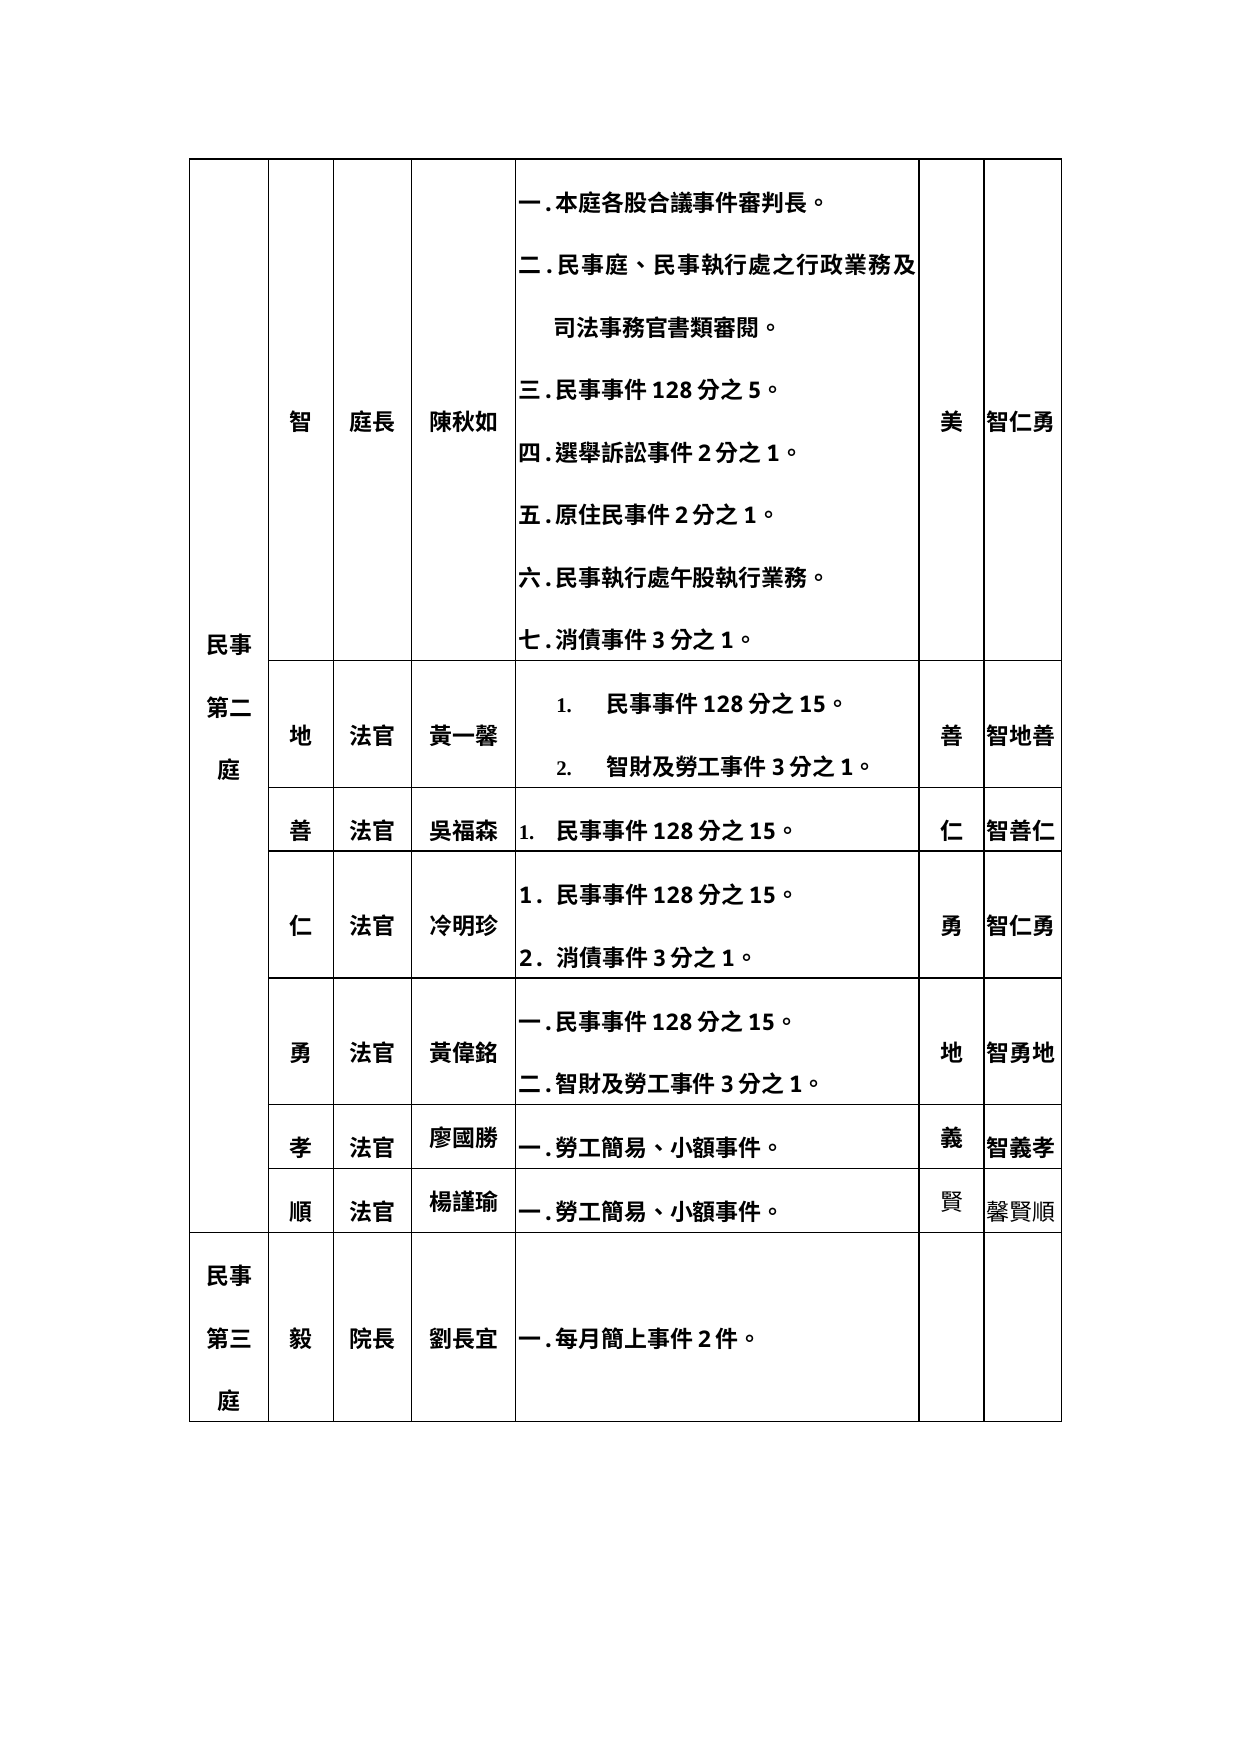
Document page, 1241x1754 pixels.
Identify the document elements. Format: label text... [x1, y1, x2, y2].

table_cell 法官 [334, 788, 411, 850]
table_cell 賢 [920, 1169, 983, 1232]
table_cell 一.民事事件128分之15。 二.智財及勞工事件3分之1。 [516, 979, 918, 1103]
table_cell 美 [920, 160, 983, 660]
table_cell 智仁勇 [985, 160, 1061, 660]
table_cell 智善仁 [985, 788, 1061, 850]
table_cell 一.每月簡上事件2件。 [516, 1233, 918, 1421]
table_cell 善 [269, 788, 333, 850]
table_cell 勇 [269, 979, 333, 1103]
table_cell 楊謹瑜 [412, 1169, 515, 1232]
table_cell 廖國勝 [412, 1105, 515, 1168]
table_cell 仁 [920, 788, 983, 850]
table_cell 智地善 [985, 661, 1061, 786]
table_cell 民事事件128分之15。 [516, 788, 918, 850]
table_cell 孝 [269, 1105, 333, 1168]
table_cell 地 [269, 661, 333, 786]
table_cell 吳福森 [412, 788, 515, 850]
table_cell 法官 [334, 1169, 411, 1232]
table_cell 義 [920, 1105, 983, 1168]
table_cell 一.勞工簡易、小額事件。 [516, 1169, 918, 1232]
table_cell 善 [920, 661, 983, 786]
table_cell 勇 [920, 852, 983, 977]
table_cell 民事第三庭 [190, 1233, 268, 1421]
table_cell 順 [269, 1169, 333, 1232]
table_cell 院長 [334, 1233, 411, 1421]
table_cell 民事事件128分之15。 消債事件3分之1。 [516, 852, 918, 977]
table_cell 法官 [334, 979, 411, 1103]
table_cell 庭長 [334, 160, 411, 660]
table_cell 民事事件128分之15。 智財及勞工事件3分之1。 [516, 661, 918, 786]
table_cell 黃一馨 [412, 661, 515, 786]
table_cell 仁 [269, 852, 333, 977]
table_cell 民事第二庭 [190, 160, 268, 1232]
table_cell 法官 [334, 661, 411, 786]
table_cell 法官 [334, 1105, 411, 1168]
table_cell 毅 [269, 1233, 333, 1421]
table_cell 法官 [334, 852, 411, 977]
table_cell 陳秋如 [412, 160, 515, 660]
table_cell 智 [269, 160, 333, 660]
table_cell 一.本庭各股合議事件審判長。 二.民事庭、民事執行處之行政業務及司法事務官書類審閱。 三.民事事件128分之5。 四.選舉訴訟事件2分之1。 五.原住民事件2分之1。 六.民事執行處午股執行業務。 七.消債事件3分之1。 [516, 160, 918, 660]
table_cell 一.勞工簡易、小額事件。 [516, 1105, 918, 1168]
table_cell 智仁勇 [985, 852, 1061, 977]
table_cell 黃偉銘 [412, 979, 515, 1103]
table_cell 智勇地 [985, 979, 1061, 1103]
table_cell 智義孝 [985, 1105, 1061, 1168]
table_cell [985, 1233, 1061, 1421]
table_cell 地 [920, 979, 983, 1103]
table_cell 冷明珍 [412, 852, 515, 977]
table_cell 馨賢順 [985, 1169, 1061, 1232]
table_cell [920, 1233, 983, 1421]
table_cell 劉長宜 [412, 1233, 515, 1421]
